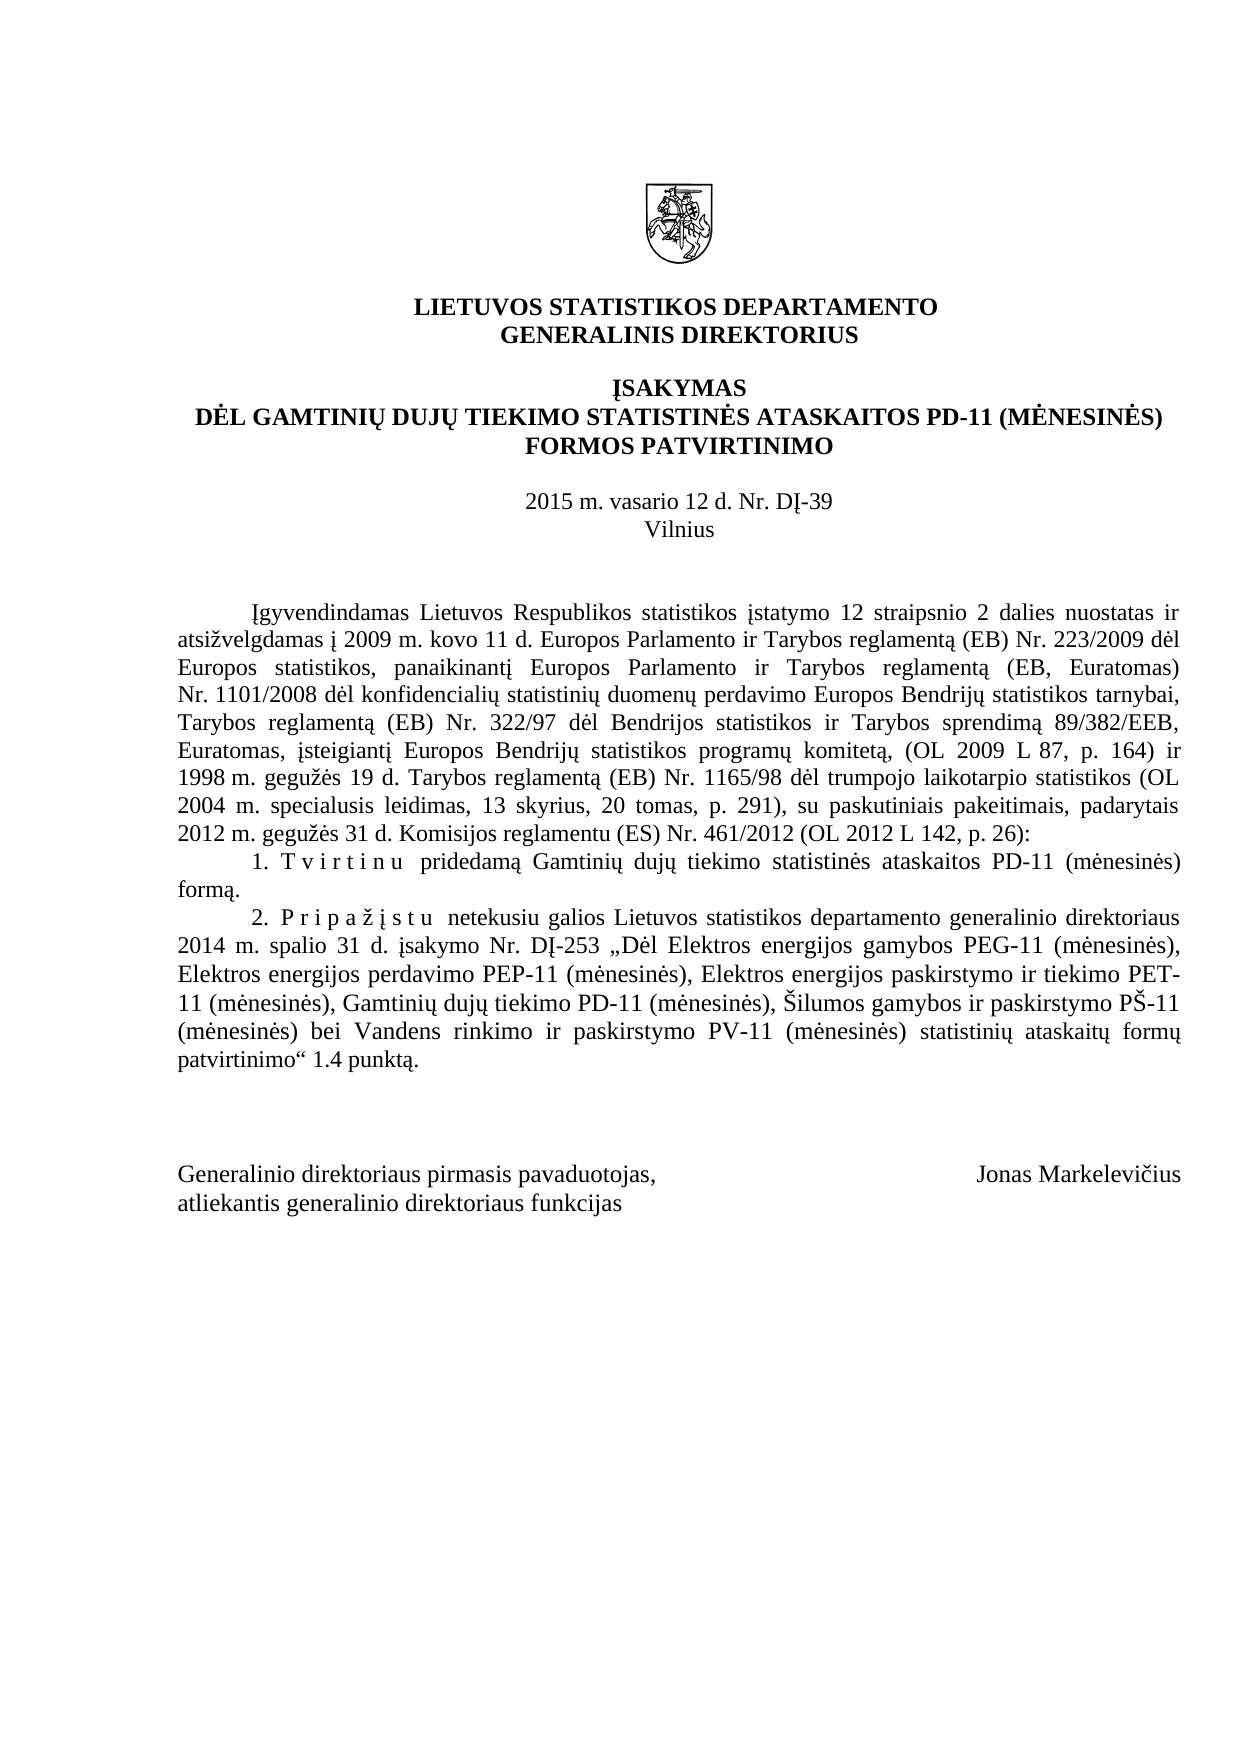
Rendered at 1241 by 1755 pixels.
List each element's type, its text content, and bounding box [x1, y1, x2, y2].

text Įgyvendindamas Lietuvos Respublikos statistikos įstatymo 12 straipsnio 2 dalies nuostatas ir atsižvelgdamas į 2009 m. kovo 11 d. Europos Parlamento ir Tarybos reglamentą (EB) Nr. 223/2009 dėl Europos statistikos, panaikinantį Europos Parlamento ir Tarybos reglamentą (EB, Euratomas) Nr. 1101/2008 dėl konfidencialių statistinių duomenų perdavimo Europos Bendrijų statistikos tarnybai, Tarybos reglamentą (EB) Nr. 322/97 dėl Bendrijos statistikos ir Tarybos sprendimą 89/382/EEB, Euratomas, įsteigiantį Europos Bendrijų statistikos programų komitetą, (OL 2009 L 87, p. 164) ir 1998 m. gegužės 19 d. Tarybos reglamentą (EB) Nr. 1165/98 dėl trumpojo laikotarpio statistikos (OL 2004 m. specialusis leidimas, 13 skyrius, 20 tomas, p. 291), su paskutiniais pakeitimais, padarytais 2012 m. gegužės 31 d. Komisijos reglamentu (ES) Nr. 461/2012 (OL 2012 L 142, p. 26): [177, 598, 1181, 846]
text GENERALINIS DIREKTORIUS [177, 321, 1181, 349]
text DĖL GAMTINIŲ DUJŲ TIEKIMO STATISTINĖS ATASKAITOS PD-11 (MĖNESINĖS) FORMOS PATVIRTINIMO [177, 402, 1181, 460]
text 1. Tvirtinu pridedamą Gamtinių dujų tiekimo statistinės ataskaitos PD-11 (mėnesinės) formą. [177, 846, 1181, 902]
text Generalinio direktoriaus pirmasis pavaduotojas, Jonas Markelevičius [177, 1159, 1211, 1188]
text Vilnius [177, 515, 1181, 542]
text LIETUVOS STATISTIKOS DEPARTAMENTO [177, 292, 1181, 321]
text ĮSAKYMAS [177, 373, 1181, 402]
text 2. Pripažįstu netekusiu galios Lietuvos statistikos departamento generalinio direktoriaus 2014 m. spalio 31 d. įsakymo Nr. DĮ-253 „Dėl Elektros energijos gamybos PEG-11 (mėnesinės), Elektros energijos perdavimo PEP-11 (mėnesinės), Elektros energijos paskirstymo ir tiekimo PET-11 (mėnesinės), Gamtinių dujų tiekimo PD-11 (mėnesinės), Šilumos gamybos ir paskirstymo PŠ-11 (mėnesinės) bei Vandens rinkimo ir paskirstymo PV-11 (mėnesinės) statistinių ataskaitų formų patvirtinimo“ 1.4 punktą. [177, 902, 1181, 1073]
text atliekantis generalinio direktoriaus funkcijas [177, 1188, 1211, 1216]
text 2015 m. vasario 12 d. Nr. DĮ-39 [177, 487, 1181, 515]
